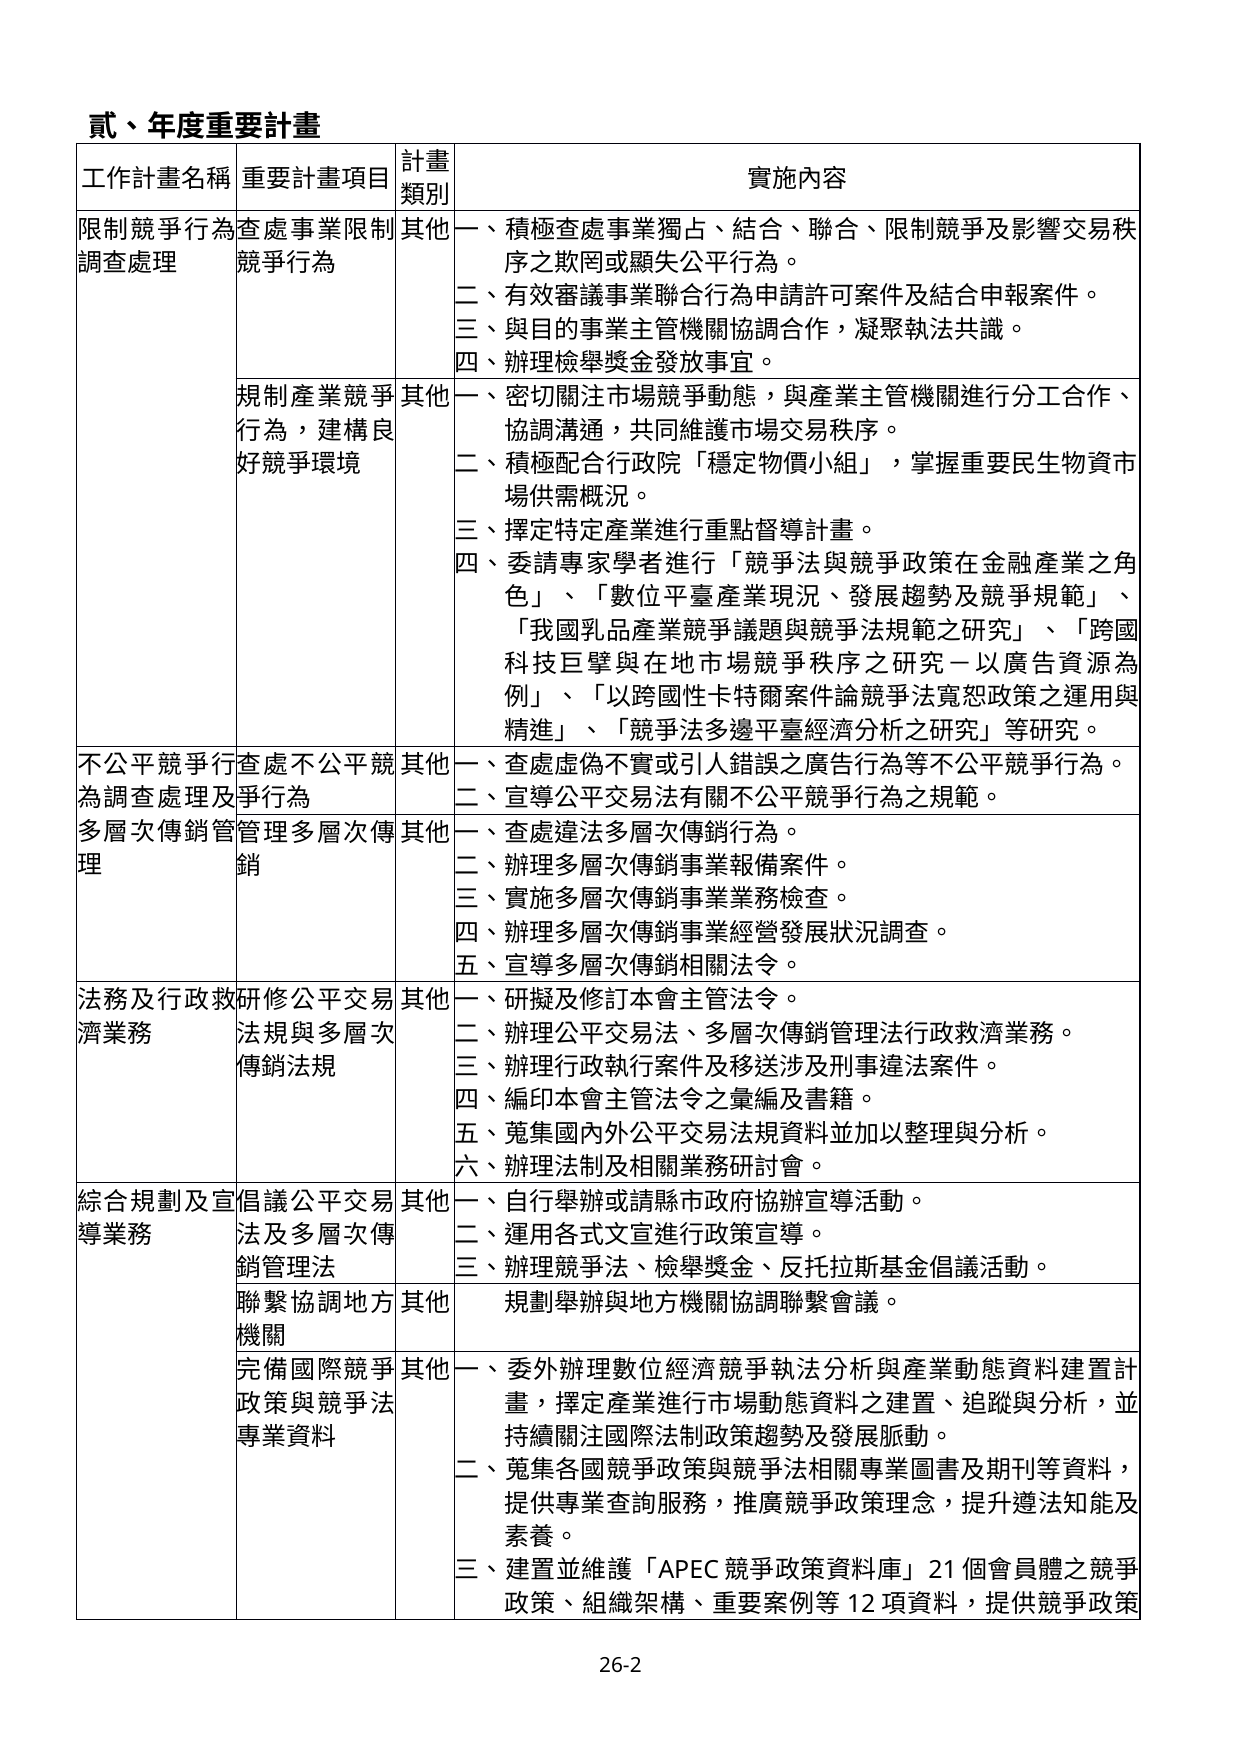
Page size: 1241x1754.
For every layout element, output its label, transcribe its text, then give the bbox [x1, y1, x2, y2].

table_cell 其他 [396, 1183, 454, 1283]
table_cell 其他 [396, 815, 454, 981]
table_header 工作計畫名稱 [77, 144, 236, 210]
table_cell 一、查處虛偽不實或引人錯誤之廣告行為等不公平競爭行為。 二、宣導公平交易法有關不公平競爭行為之規範。 [455, 747, 1139, 813]
table_header 計畫類別 [396, 144, 454, 210]
table_cell 管理多層次傳銷 [237, 815, 395, 981]
table_cell 其他 [396, 379, 454, 746]
table_cell 限制競爭行為調查處理 [77, 211, 236, 746]
table_cell 法務及行政救濟業務 [77, 982, 236, 1182]
table_cell 一、委外辦理數位經濟競爭執法分析與產業動態資料建置計畫，擇定產業進行市場動態資料之建置、追蹤與分析，並持續關注國際法制政策趨勢及發展脈動。 二、蒐集各國競爭政策與競爭法相關專業圖書及期刊等資料，提供專業查詢服務，推廣競爭政策理念，提升遵法知能及素養。 三、建置並維護「APEC競爭政策資料庫」21個會員體之競爭政策、組織架構、重要案例等12項資料，提供競爭政策 [455, 1352, 1139, 1619]
table_cell 其他 [396, 982, 454, 1182]
table_cell 一、研擬及修訂本會主管法令。 二、辦理公平交易法、多層次傳銷管理法行政救濟業務。 三、辦理行政執行案件及移送涉及刑事違法案件。 四、編印本會主管法令之彙編及書籍。 五、蒐集國內外公平交易法規資料並加以整理與分析。 六、辦理法制及相關業務研討會。 [455, 982, 1139, 1182]
table_cell 倡議公平交易法及多層次傳銷管理法 [237, 1183, 395, 1283]
table_header 重要計畫項目 [237, 144, 395, 210]
table_cell 規劃舉辦與地方機關協調聯繫會議。 [455, 1284, 1139, 1351]
table_cell 一、積極查處事業獨占、結合、聯合、限制競爭及影響交易秩序之欺罔或顯失公平行為。 二、有效審議事業聯合行為申請許可案件及結合申報案件。 三、與目的事業主管機關協調合作，凝聚執法共識。 四、辦理檢舉獎金發放事宜。 [455, 211, 1139, 378]
table_cell 一、自行舉辦或請縣市政府協辦宣導活動。 二、運用各式文宣進行政策宣導。 三、辦理競爭法、檢舉獎金、反托拉斯基金倡議活動。 [455, 1183, 1139, 1283]
table_cell 查處不公平競爭行為 [237, 747, 395, 813]
table_cell 一、密切關注市場競爭動態，與產業主管機關進行分工合作、協調溝通，共同維護市場交易秩序。 二、積極配合行政院「穩定物價小組」，掌握重要民生物資市場供需概況。 三、擇定特定產業進行重點督導計畫。 四、委請專家學者進行「競爭法與競爭政策在金融產業之角色」、「數位平臺產業現況、發展趨勢及競爭規範」、「我國乳品產業競爭議題與競爭法規範之研究」、「跨國科技巨擘與在地市場競爭秩序之研究－以廣告資源為例」、「以跨國性卡特爾案件論競爭法寬恕政策之運用與精進」、「競爭法多邊平臺經濟分析之研究」等研究。 [455, 379, 1139, 746]
table_cell 其他 [396, 211, 454, 378]
table_header 實施內容 [455, 144, 1139, 210]
table_cell 規制產業競爭行為，建構良好競爭環境 [237, 379, 395, 746]
table_cell 一、查處違法多層次傳銷行為。 二、辦理多層次傳銷事業報備案件。 三、實施多層次傳銷事業業務檢查。 四、辦理多層次傳銷事業經營發展狀況調查。 五、宣導多層次傳銷相關法令。 [455, 815, 1139, 981]
table_cell 其他 [396, 1352, 454, 1619]
table_cell 不公平競爭行為調查處理及多層次傳銷管理 [77, 747, 236, 981]
table_cell 綜合規劃及宣導業務 [77, 1183, 236, 1619]
table_cell 研修公平交易法規與多層次傳銷法規 [237, 982, 395, 1182]
table_cell 其他 [396, 1284, 454, 1351]
table_cell 其他 [396, 747, 454, 813]
table_cell 查處事業限制競爭行為 [237, 211, 395, 378]
text 貳、年度重要計畫 [88, 109, 1152, 143]
table_cell 完備國際競爭政策與競爭法專業資料 [237, 1352, 395, 1619]
table_cell 聯繫協調地方機關 [237, 1284, 395, 1351]
